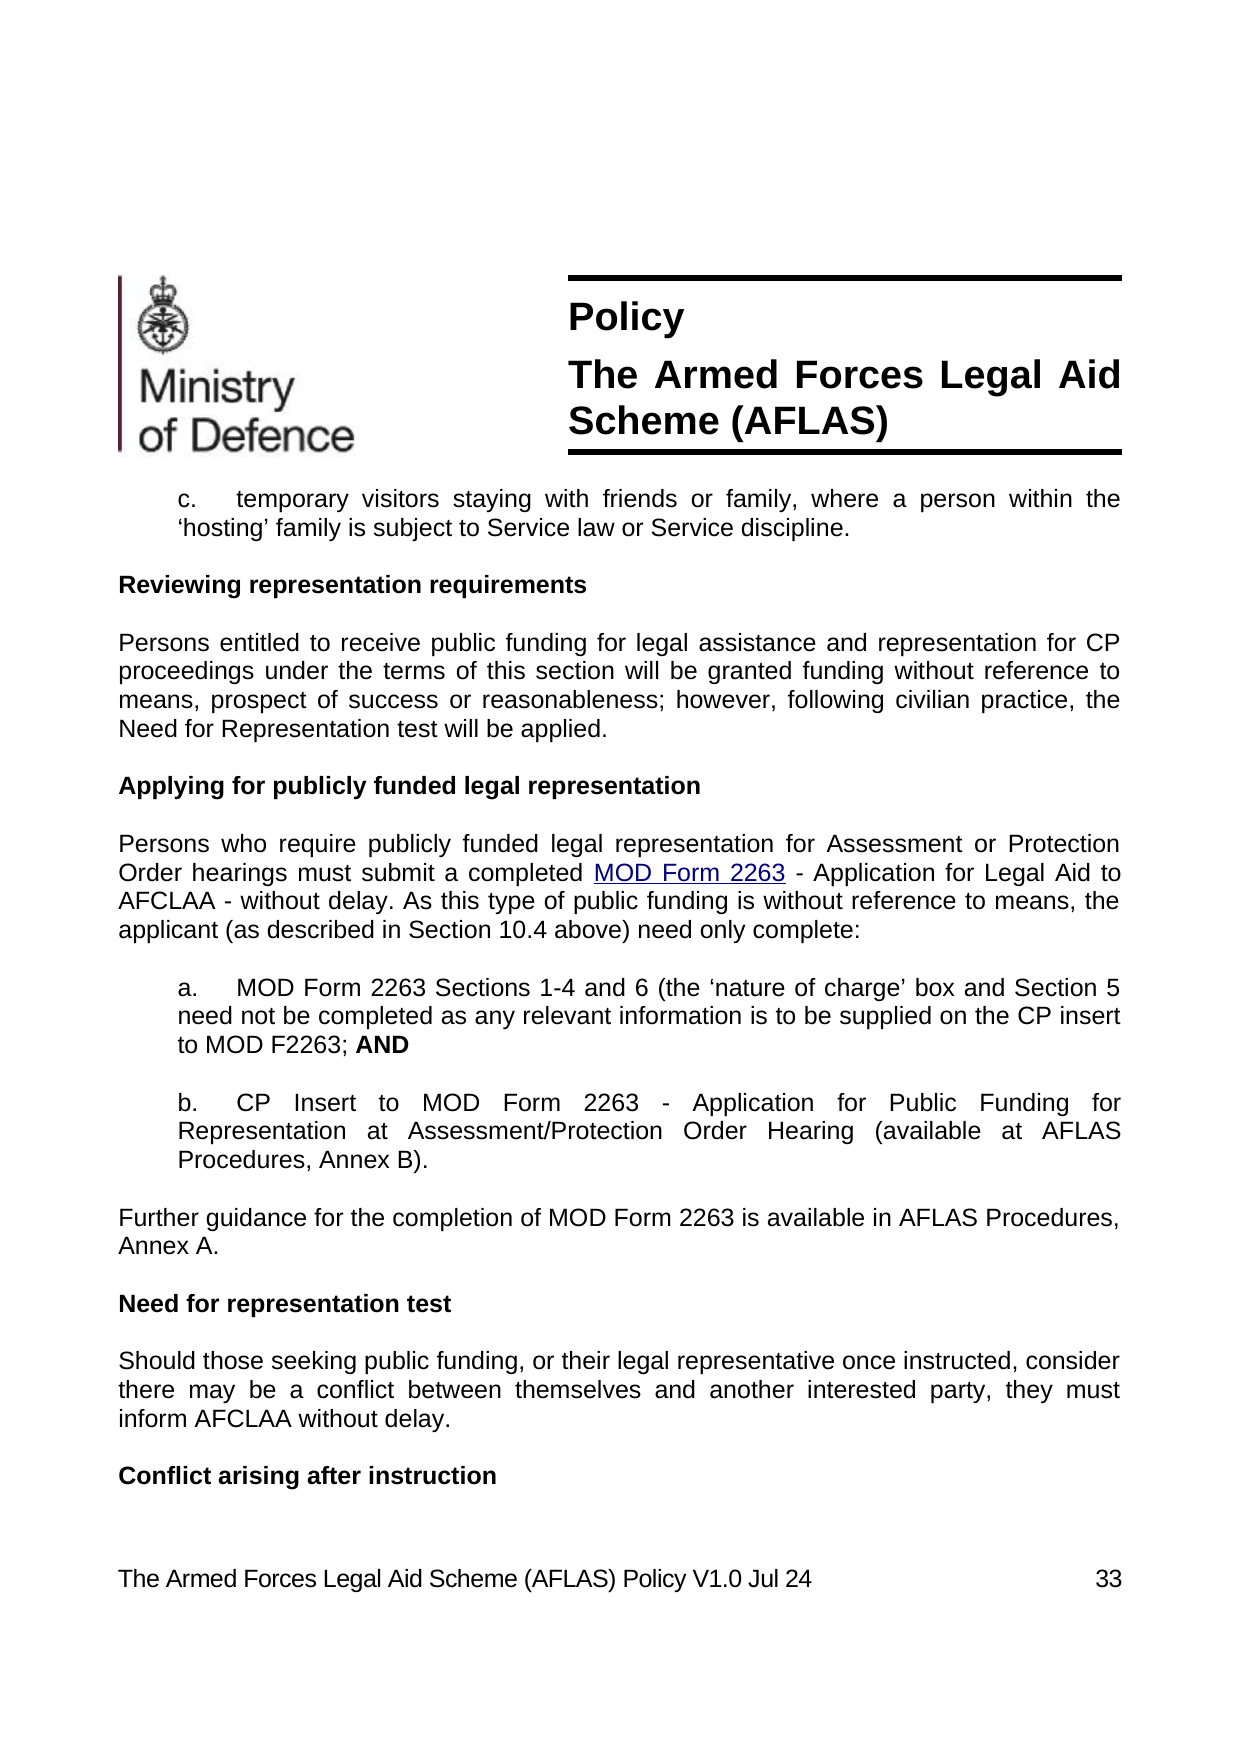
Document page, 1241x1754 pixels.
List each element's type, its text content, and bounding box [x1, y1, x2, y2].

text Further guidance for the completion of MOD Form 2263 is available in AFLAS Procedures, Annex A. [118, 1202, 1122, 1260]
subtitle Applying for publicly funded legal representation [118, 771, 1122, 800]
list temporary visitors staying with friends or family, where a person within the ‘hosting’ family is subject to Service law or Service discipline. [177, 484, 1122, 541]
list MOD Form 2263 Sections 1-4 and 6 (the ‘nature of charge’ box and Section 5 need not be completed as any relevant information is to be supplied on the CP insert to MOD F2263; AND [177, 972, 1122, 1059]
text Persons entitled to receive public funding for legal assistance and representation for CP proceedings under the terms of this section will be granted funding without reference to means, prospect of success or reasonableness; however, following civilian practice, the Need for Representation test will be applied. [118, 627, 1122, 742]
list CP Insert to MOD Form 2263 - Application for Public Funding for Representation at Assessment/Protection Order Hearing (available at AFLAS Procedures, Annex B). [177, 1087, 1122, 1174]
text Should those seeking public funding, or their legal representative once instructed, consider there may be a conflict between themselves and another interested party, they must inform AFCLAA without delay. [118, 1346, 1122, 1432]
subtitle Need for representation test [118, 1289, 1122, 1317]
subtitle Reviewing representation requirements [118, 570, 1122, 599]
text Persons who require publicly funded legal representation for Assessment or Protection Order hearings must submit a completed MOD Form 2263 - Application for Legal Aid to AFCLAA - without delay. As this type of public funding is without reference to means, the applicant (as described in Section 10.4 above) need only complete: [118, 829, 1122, 944]
subtitle Conflict arising after instruction [118, 1461, 1122, 1490]
